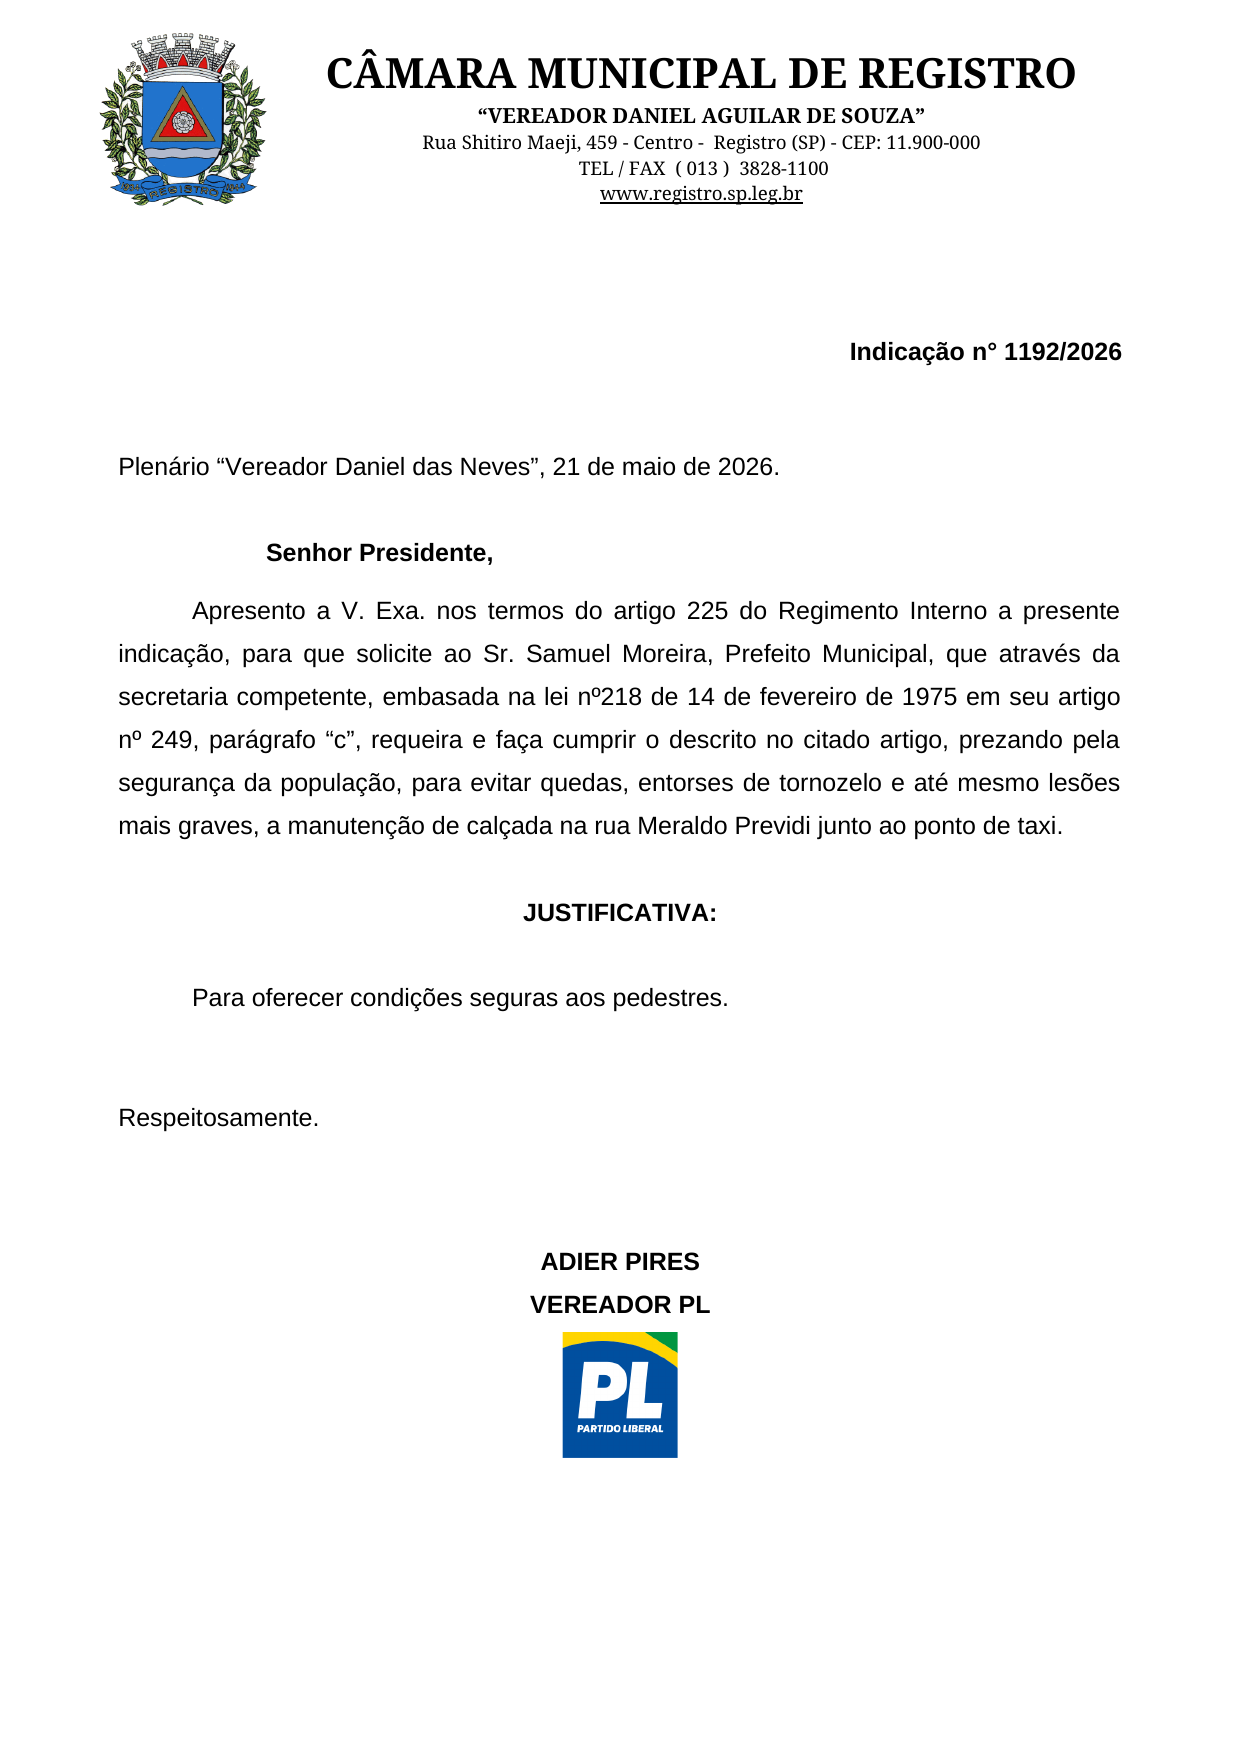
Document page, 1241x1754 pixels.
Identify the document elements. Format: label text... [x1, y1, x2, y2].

text Senhor Presidente, [118, 538, 1122, 567]
text Plenário “Vereador Daniel das Neves”, 21 de maio de 2026. [118, 452, 1122, 481]
text Indicação n° 1192/2026 [118, 337, 1122, 366]
text Para oferecer condições seguras aos pedestres. [118, 983, 1122, 1012]
text VEREADOR PL [118, 1289, 1122, 1318]
picture [562, 1332, 678, 1458]
text Apresento a V. Exa. nos termos do artigo 225 do Regimento Interno a presente indicação, para que solicite ao Sr. Samuel Moreira, Prefeito Municipal, que através da secretaria competente, embasada na lei nº218 de 14 de fevereiro de 1975 em seu artigo nº 249, parágrafo “c”, requeira e faça cumprir o descrito no citado artigo, prezando pela segurança da população, para evitar quedas, entorses de tornozelo e até mesmo lesões mais graves, a manutenção de calçada na rua Meraldo Previdi junto ao ponto de taxi. [118, 596, 1122, 840]
text Respeitosamente. [118, 1103, 1122, 1131]
picture [95, 27, 271, 211]
text ADIER PIRES [118, 1246, 1122, 1275]
text JUSTIFICATIVA: [118, 898, 1122, 926]
